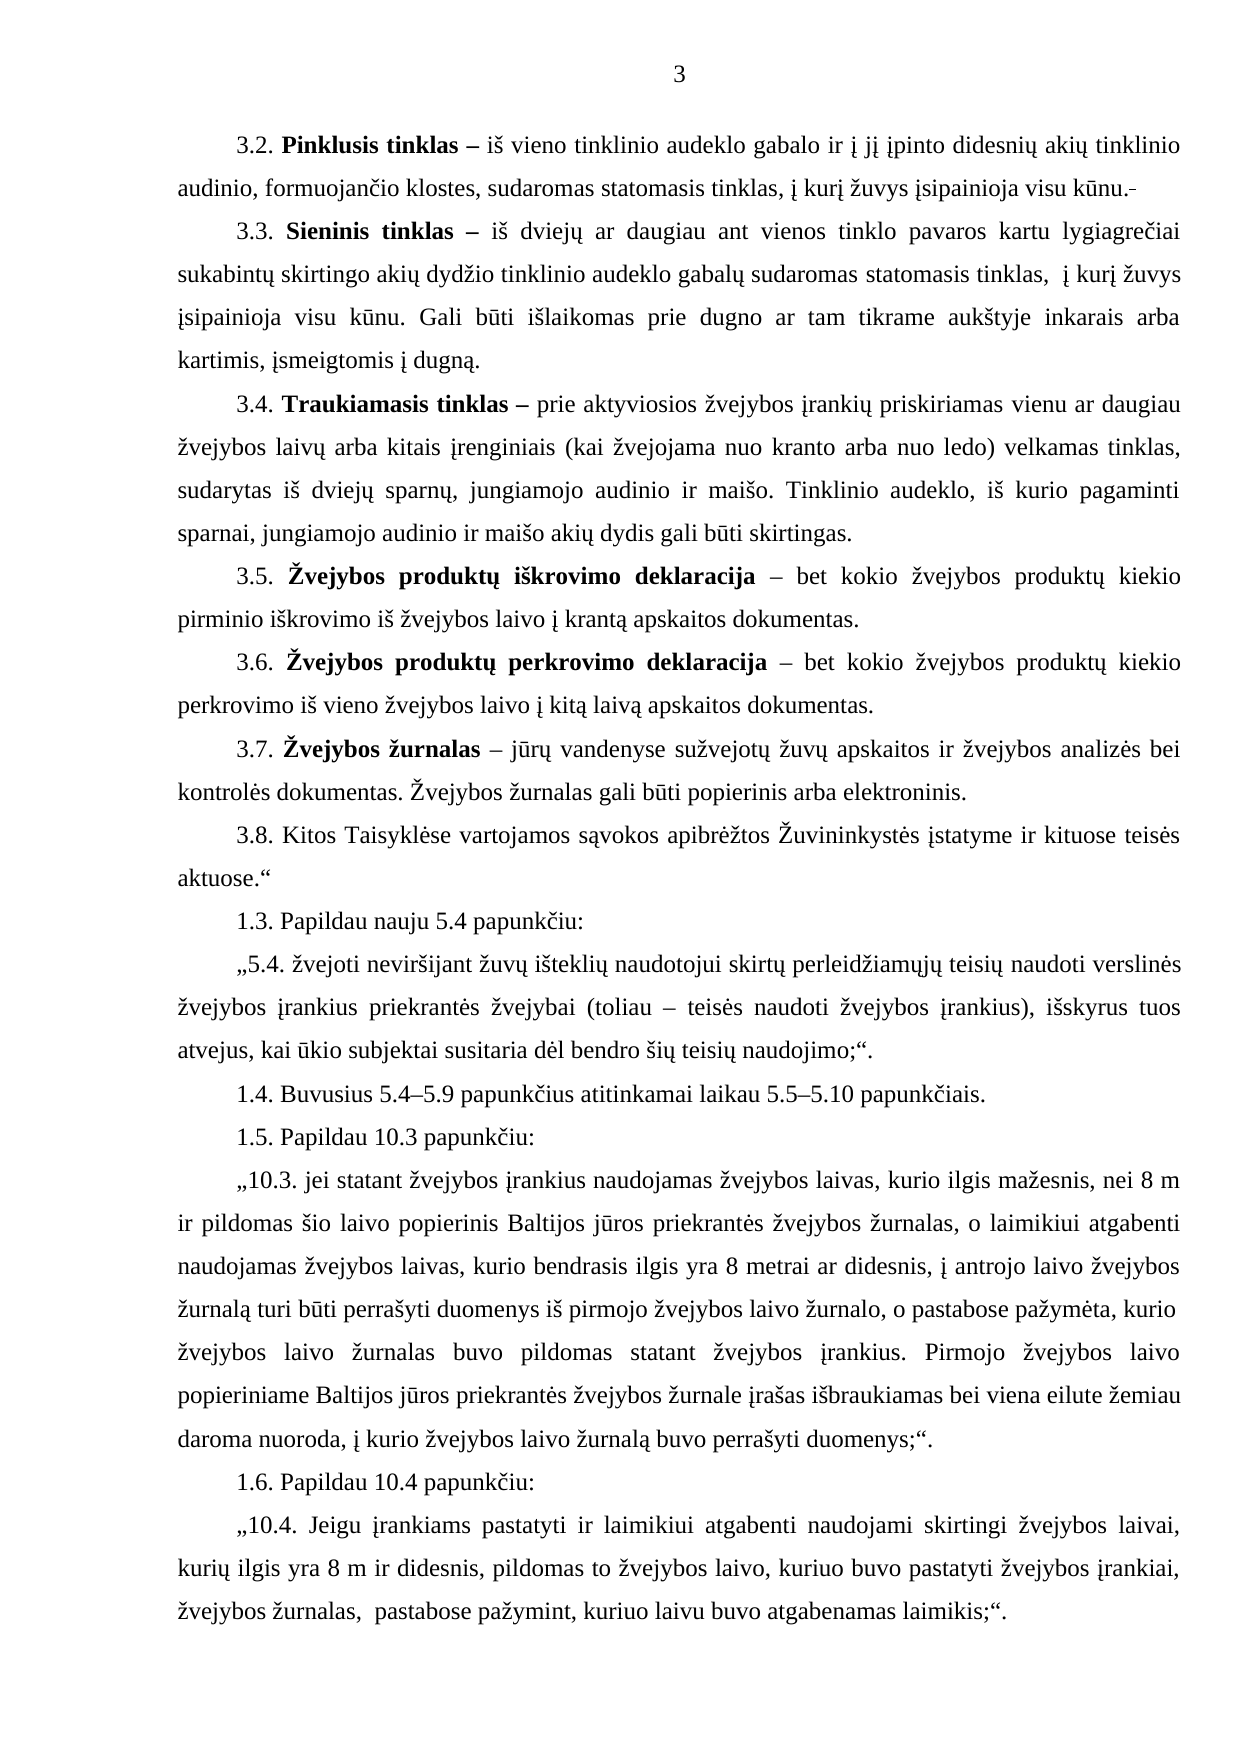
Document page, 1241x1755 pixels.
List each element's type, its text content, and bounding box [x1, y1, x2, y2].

text 3.4. Traukiamasis tinklas – prie aktyviosios žvejybos įrankių priskiriamas vienu ar daugiau žvejybos laivų arba kitais įrenginiais (kai žvejojama nuo kranto arba nuo ledo) velkamas tinklas, sudarytas iš dviejų sparnų, jungiamojo audinio ir maišo. Tinklinio audeklo, iš kurio pagaminti sparnai, jungiamojo audinio ir maišo akių dydis gali būti skirtingas. [177, 389, 1181, 547]
text 3.6. Žvejybos produktų perkrovimo deklaracija – bet kokio žvejybos produktų kiekio perkrovimo iš vieno žvejybos laivo į kitą laivą apskaitos dokumentas. [177, 647, 1181, 719]
text 1.3. Papildau nauju 5.4 papunkčiu: [177, 906, 1181, 935]
text 1.5. Papildau 10.3 papunkčiu: [177, 1122, 1181, 1151]
text 3.8. Kitos Taisyklėse vartojamos sąvokos apibrėžtos Žuvininkystės įstatyme ir kituose teisės aktuose.“ [177, 820, 1181, 892]
text „10.4. Jeigu įrankiams pastatyti ir laimikiui atgabenti naudojami skirtingi žvejybos laivai, kurių ilgis yra 8 m ir didesnis, pildomas to žvejybos laivo, kuriuo buvo pastatyti žvejybos įrankiai, žvejybos žurnalas, pastabose pažymint, kuriuo laivu buvo atgabenamas laimikis;“. [177, 1510, 1181, 1625]
text 3.7. Žvejybos žurnalas – jūrų vandenyse sužvejotų žuvų apskaitos ir žvejybos analizės bei kontrolės dokumentas. Žvejybos žurnalas gali būti popierinis arba elektroninis. [177, 734, 1181, 806]
text 1.4. Buvusius 5.4–5.9 papunkčius atitinkamai laikau 5.5–5.10 papunkčiais. [177, 1079, 1181, 1107]
text 1.6. Papildau 10.4 papunkčiu: [177, 1467, 1181, 1496]
text 3.2. Pinklusis tinklas – iš vieno tinklinio audeklo gabalo ir į jį įpinto didesnių akių tinklinio audinio, formuojančio klostes, sudaromas statomasis tinklas, į kurį žuvys įsipainioja visu kūnu. [177, 130, 1181, 202]
text 3.5. Žvejybos produktų iškrovimo deklaracija – bet kokio žvejybos produktų kiekio pirminio iškrovimo iš žvejybos laivo į krantą apskaitos dokumentas. [177, 561, 1181, 633]
text žvejybos laivo žurnalas buvo pildomas statant žvejybos įrankius. Pirmojo žvejybos laivo popieriniame Baltijos jūros priekrantės žvejybos žurnale įrašas išbraukiamas bei viena eilute žemiau daroma nuoroda, į kurio žvejybos laivo žurnalą buvo perrašyti duomenys;“. [177, 1337, 1181, 1452]
text „10.3. jei statant žvejybos įrankius naudojamas žvejybos laivas, kurio ilgis mažesnis, nei 8 m ir pildomas šio laivo popierinis Baltijos jūros priekrantės žvejybos žurnalas, o laimikiui atgabenti naudojamas žvejybos laivas, kurio bendrasis ilgis yra 8 metrai ar didesnis, į antrojo laivo žvejybos žurnalą turi būti perrašyti duomenys iš pirmojo žvejybos laivo žurnalo, o pastabose pažymėta, kurio [177, 1165, 1181, 1323]
text 3.3. Sieninis tinklas – iš dviejų ar daugiau ant vienos tinklo pavaros kartu lygiagrečiai sukabintų skirtingo akių dydžio tinklinio audeklo gabalų sudaromas statomasis tinklas, į kurį žuvys įsipainioja visu kūnu. Gali būti išlaikomas prie dugno ar tam tikrame aukštyje inkarais arba kartimis, įsmeigtomis į dugną. [177, 216, 1181, 374]
text „5.4. žvejoti neviršijant žuvų išteklių naudotojui skirtų perleidžiamųjų teisių naudoti verslinės žvejybos įrankius priekrantės žvejybai (toliau – teisės naudoti žvejybos įrankius), išskyrus tuos atvejus, kai ūkio subjektai susitaria dėl bendro šių teisių naudojimo;“. [177, 949, 1181, 1064]
